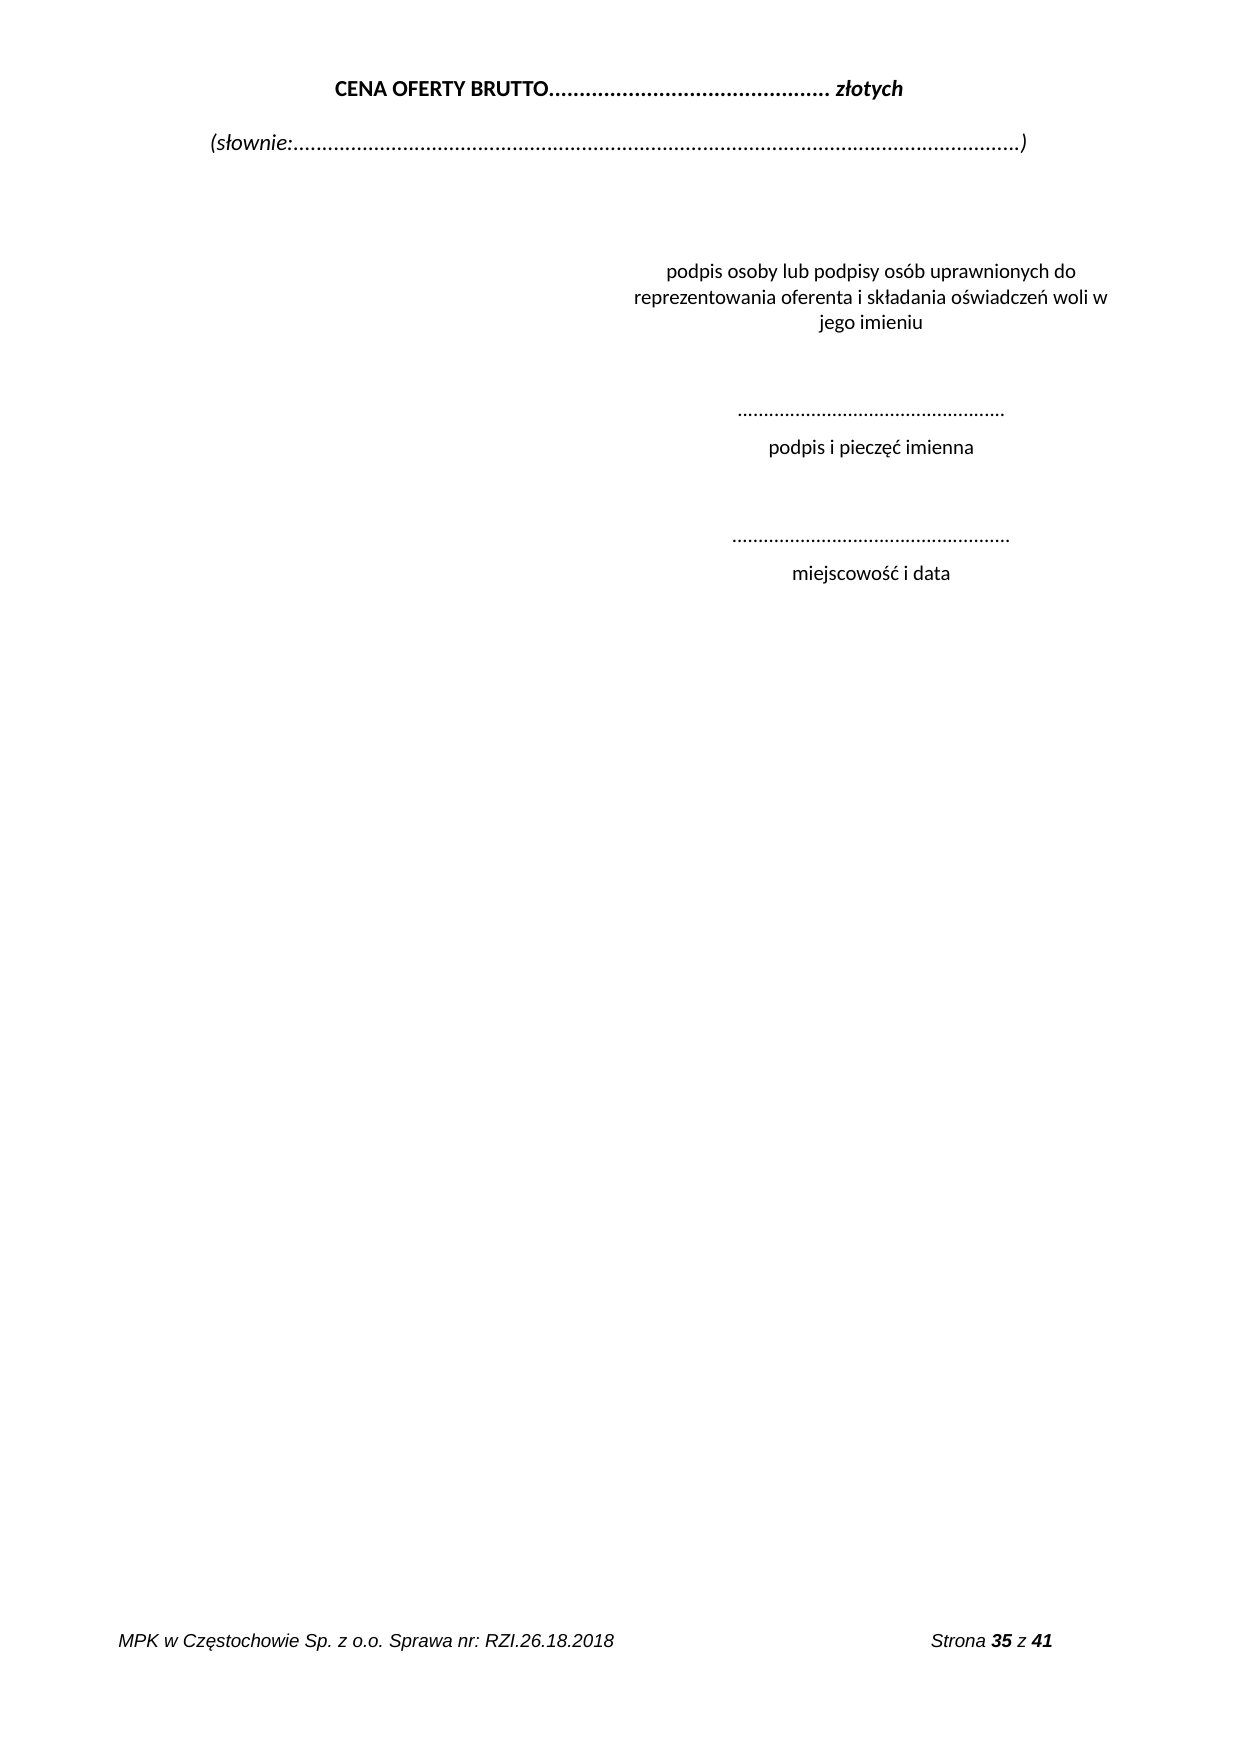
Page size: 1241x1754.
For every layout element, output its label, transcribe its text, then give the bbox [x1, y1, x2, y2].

table_cell [118, 353, 620, 478]
table_cell [118, 478, 620, 603]
table_header [118, 253, 620, 353]
table_header podpis osoby lub podpisy osób uprawnionych do reprezentowania oferenta i składania oświadczeń woli w jego imieniu [620, 253, 1122, 353]
table_cell ..................................................... miejscowość i data [620, 478, 1122, 603]
text (słownie:..............................................................................................................................) [118, 128, 1122, 156]
text CENA OFERTY BRUTTO.............................................. złotych [118, 74, 1122, 102]
table_cell ................................................... podpis i pieczęć imienna [620, 353, 1122, 478]
